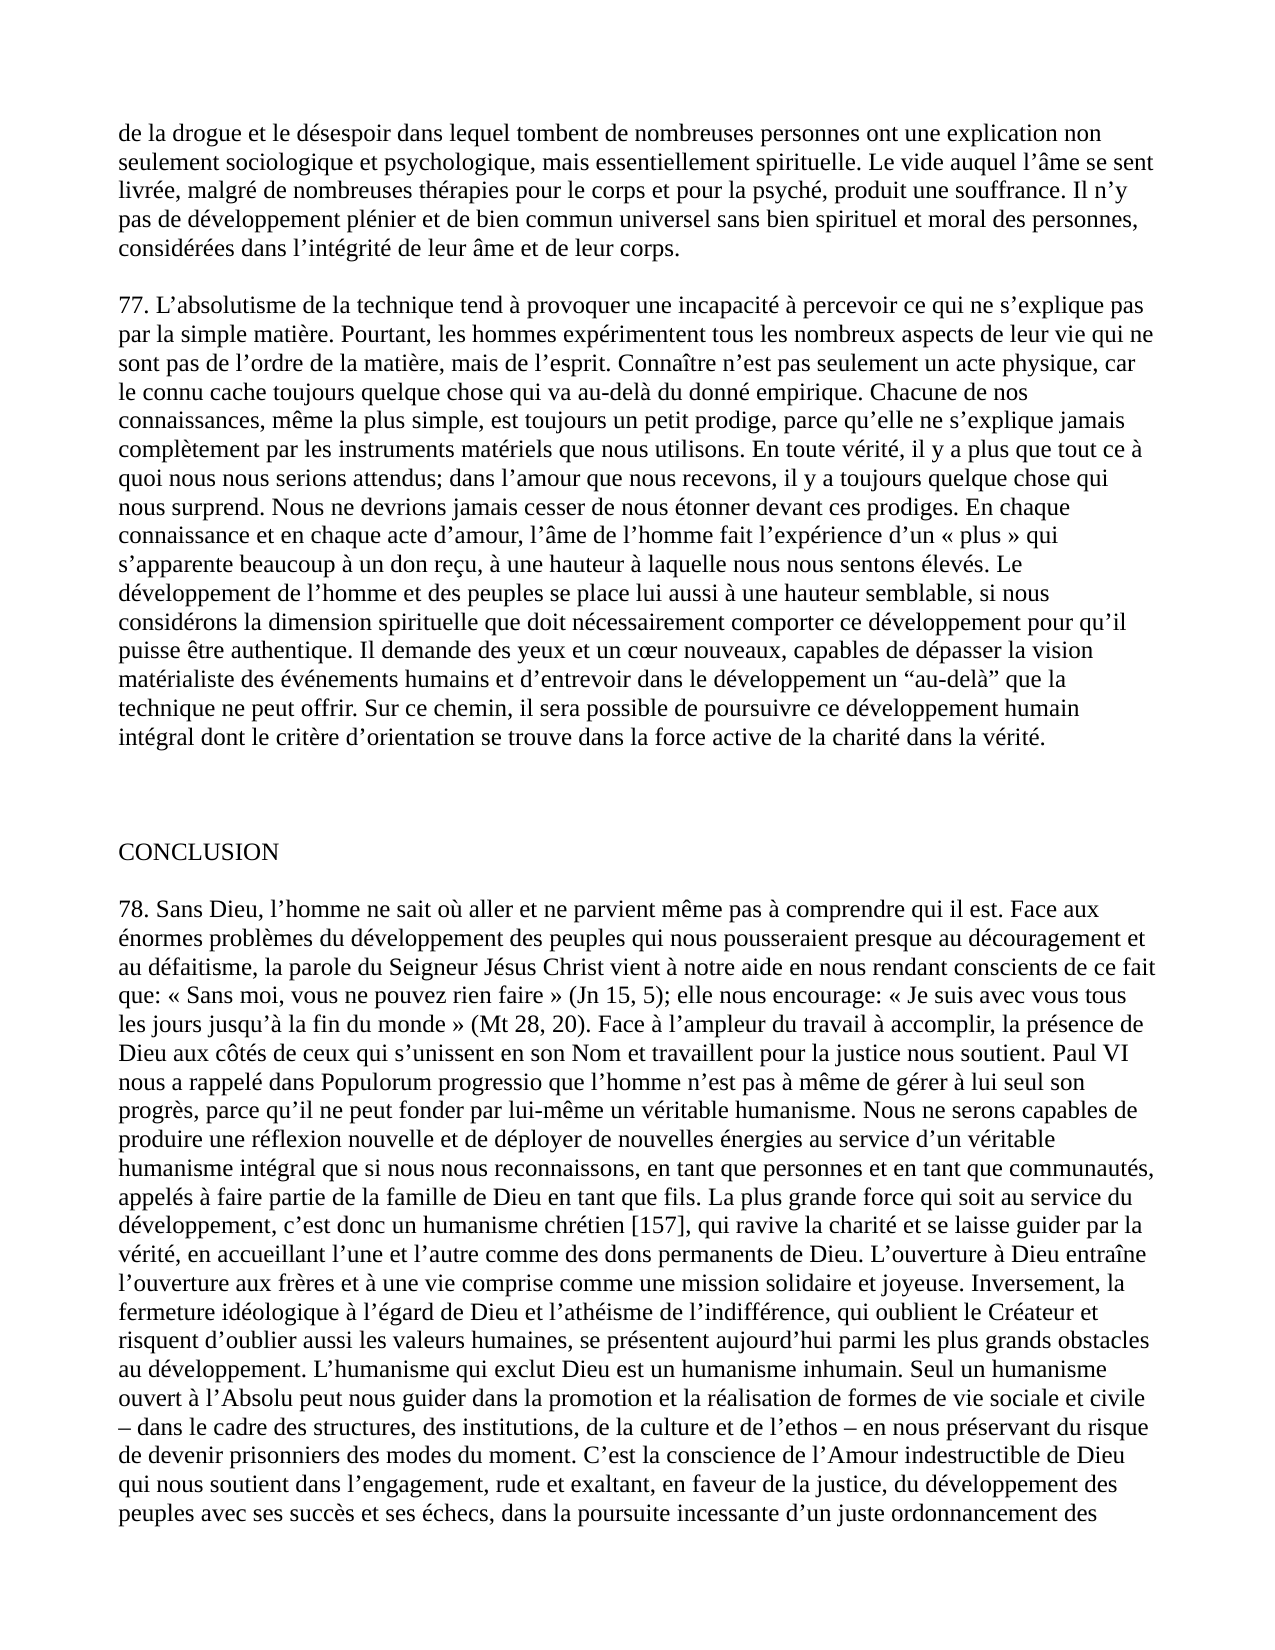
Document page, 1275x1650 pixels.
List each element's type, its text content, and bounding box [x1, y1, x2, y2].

text CONCLUSION [118, 837, 1157, 866]
text 78. Sans Dieu, l’homme ne sait où aller et ne parvient même pas à comprendre qui il est. Face aux énormes problèmes du développement des peuples qui nous pousseraient presque au découragement et au défaitisme, la parole du Seigneur Jésus Christ vient à notre aide en nous rendant conscients de ce fait que: « Sans moi, vous ne pouvez rien faire » (Jn 15, 5); elle nous encourage: « Je suis avec vous tous les jours jusqu’à la fin du monde » (Mt 28, 20). Face à l’ampleur du travail à accomplir, la présence de Dieu aux côtés de ceux qui s’unissent en son Nom et travaillent pour la justice nous soutient. Paul VI nous a rappelé dans Populorum progressio que l’homme n’est pas à même de gérer à lui seul son progrès, parce qu’il ne peut fonder par lui-même un véritable humanisme. Nous ne serons capables de produire une réflexion nouvelle et de déployer de nouvelles énergies au service d’un véritable humanisme intégral que si nous nous reconnaissons, en tant que personnes et en tant que communautés, appelés à faire partie de la famille de Dieu en tant que fils. La plus grande force qui soit au service du développement, c’est donc un humanisme chrétien [157], qui ravive la charité et se laisse guider par la vérité, en accueillant l’une et l’autre comme des dons permanents de Dieu. L’ouverture à Dieu entraîne l’ouverture aux frères et à une vie comprise comme une mission solidaire et joyeuse. Inversement, la fermeture idéologique à l’égard de Dieu et l’athéisme de l’indifférence, qui oublient le Créateur et risquent d’oublier aussi les valeurs humaines, se présentent aujourd’hui parmi les plus grands obstacles au développement. L’humanisme qui exclut Dieu est un humanisme inhumain. Seul un humanisme ouvert à l’Absolu peut nous guider dans la promotion et la réalisation de formes de vie sociale et civile – dans le cadre des structures, des institutions, de la culture et de l’ethos – en nous préservant du risque de devenir prisonniers des modes du moment. C’est la conscience de l’Amour indestructible de Dieu qui nous soutient dans l’engagement, rude et exaltant, en faveur de la justice, du développement des peuples avec ses succès et ses échecs, dans la poursuite incessante d’un juste ordonnancement des [118, 894, 1157, 1527]
text 77. L’absolutisme de la technique tend à provoquer une incapacité à percevoir ce qui ne s’explique pas par la simple matière. Pourtant, les hommes expérimentent tous les nombreux aspects de leur vie qui ne sont pas de l’ordre de la matière, mais de l’esprit. Connaître n’est pas seulement un acte physique, car le connu cache toujours quelque chose qui va au-delà du donné empirique. Chacune de nos connaissances, même la plus simple, est toujours un petit prodige, parce qu’elle ne s’explique jamais complètement par les instruments matériels que nous utilisons. En toute vérité, il y a plus que tout ce à quoi nous nous serions attendus; dans l’amour que nous recevons, il y a toujours quelque chose qui nous surprend. Nous ne devrions jamais cesser de nous étonner devant ces prodiges. En chaque connaissance et en chaque acte d’amour, l’âme de l’homme fait l’expérience d’un « plus » qui s’apparente beaucoup à un don reçu, à une hauteur à laquelle nous nous sentons élevés. Le développement de l’homme et des peuples se place lui aussi à une hauteur semblable, si nous considérons la dimension spirituelle que doit nécessairement comporter ce développement pour qu’il puisse être authentique. Il demande des yeux et un cœur nouveaux, capables de dépasser la vision matérialiste des événements humains et d’entrevoir dans le développement un “au-delà” que la technique ne peut offrir. Sur ce chemin, il sera possible de poursuivre ce développement humain intégral dont le critère d’orientation se trouve dans la force active de la charité dans la vérité. [118, 291, 1157, 751]
text de la drogue et le désespoir dans lequel tombent de nombreuses personnes ont une explication non seulement sociologique et psychologique, mais essentiellement spirituelle. Le vide auquel l’âme se sent livrée, malgré de nombreuses thérapies pour le corps et pour la psyché, produit une souffrance. Il n’y pas de développement plénier et de bien commun universel sans bien spirituel et moral des personnes, considérées dans l’intégrité de leur âme et de leur corps. [118, 118, 1157, 262]
